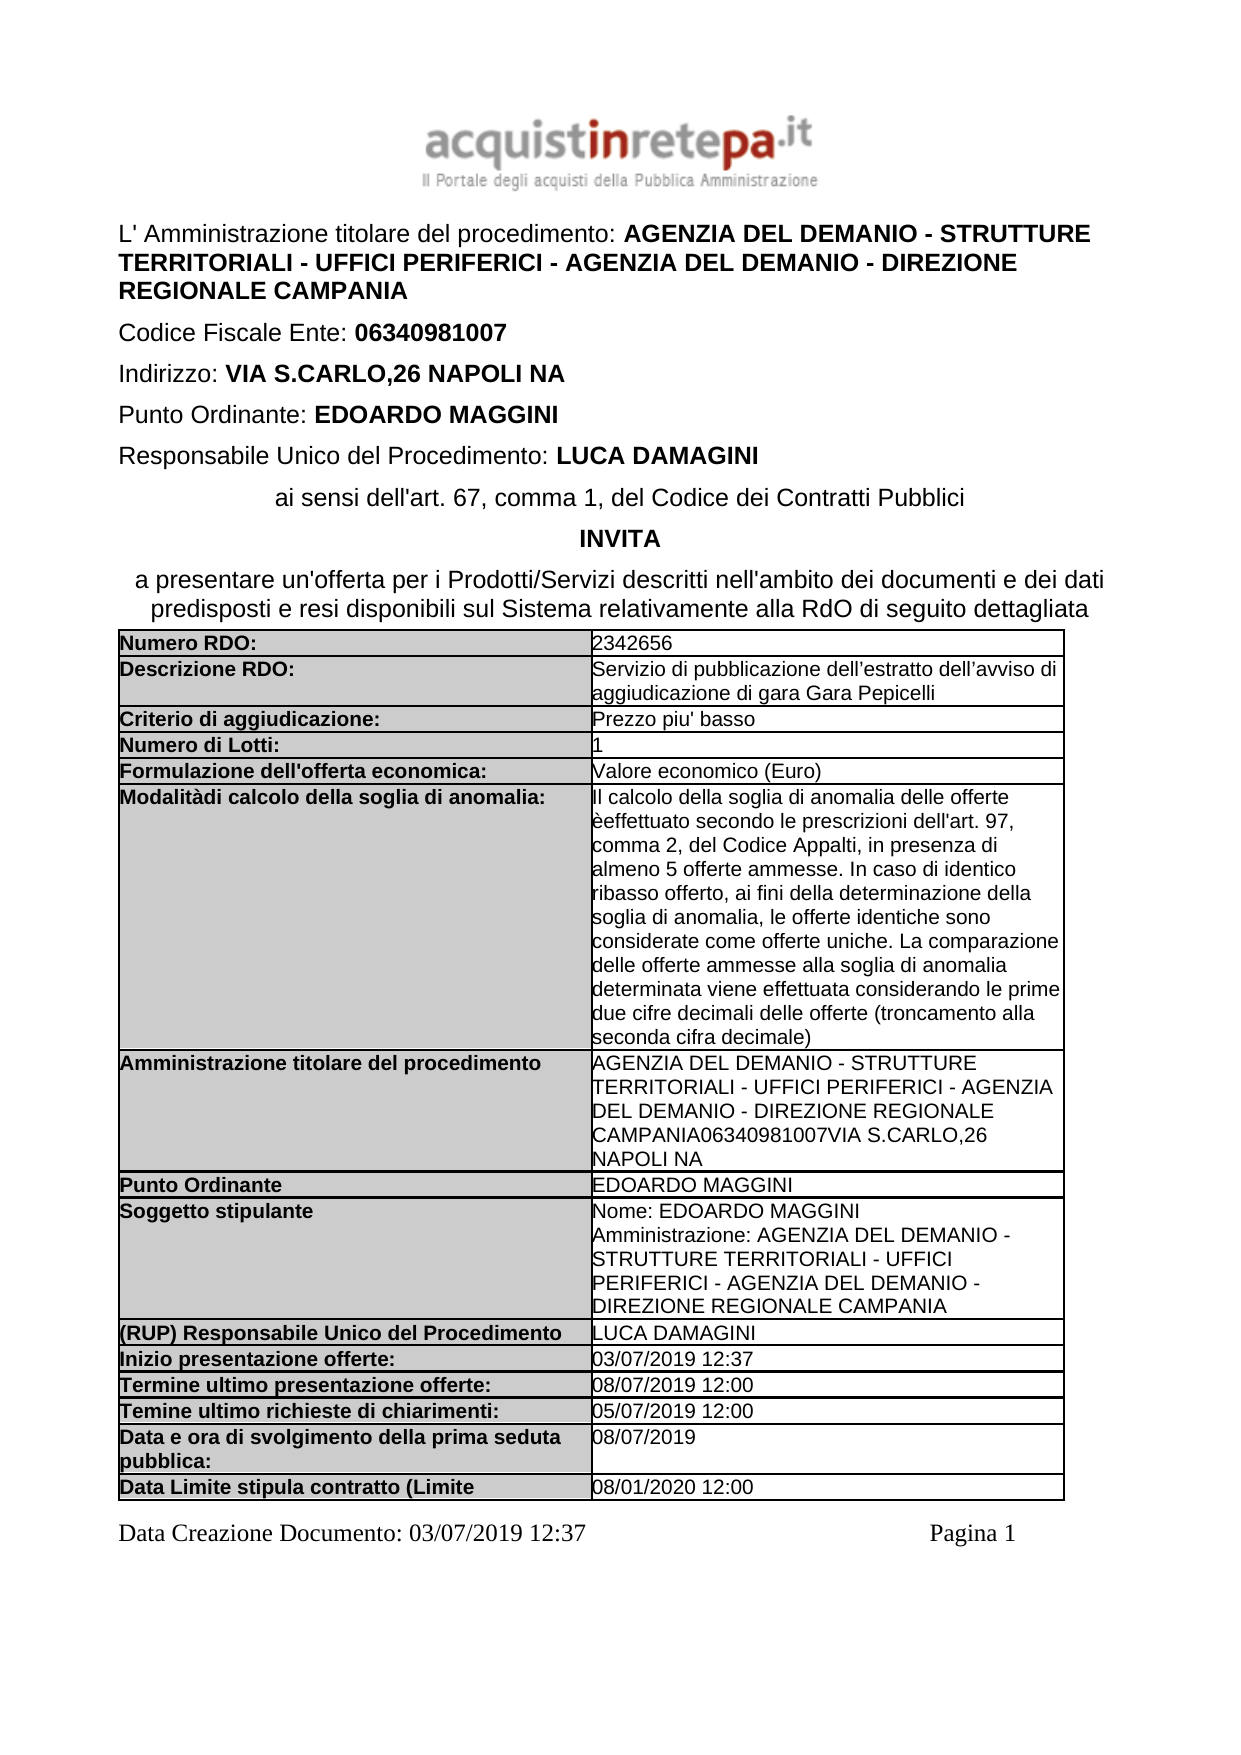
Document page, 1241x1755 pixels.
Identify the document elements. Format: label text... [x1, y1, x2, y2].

text Punto Ordinante: EDOARDO MAGGINI [118, 400, 1122, 429]
table_cell 05/07/2019 12:00 [593, 1399, 1063, 1422]
table_cell 03/07/2019 12:37 [593, 1346, 1063, 1370]
table_cell AGENZIA DEL DEMANIO - STRUTTURE TERRITORIALI - UFFICI PERIFERICI - AGENZIA DEL DEMANIO - DIREZIONE REGIONALE CAMPANIA06340981007VIA S.CARLO,26 NAPOLI NA [593, 1051, 1063, 1170]
table_cell Il calcolo della soglia di anomalia delle offerte èeffettuato secondo le prescrizioni dell'art. 97, comma 2, del Codice Appalti, in presenza di almeno 5 offerte ammesse. In caso di identico ribasso offerto, ai fini della determinazione della soglia di anomalia, le offerte identiche sono considerate come offerte uniche. La comparazione delle offerte ammesse alla soglia di anomalia determinata viene effettuata considerando le prime due cifre decimali delle offerte (troncamento alla seconda cifra decimale) [593, 785, 1063, 1048]
table_cell 08/07/2019 12:00 [593, 1373, 1063, 1396]
table_cell Modalitàdi calcolo della soglia di anomalia: [120, 785, 591, 1048]
table_cell Numero di Lotti: [120, 733, 591, 757]
table_cell Inizio presentazione offerte: [120, 1346, 591, 1370]
table_cell 1 [593, 733, 1063, 757]
text L' Amministrazione titolare del procedimento: AGENZIA DEL DEMANIO - STRUTTURE TERRITORIALI - UFFICI PERIFERICI - AGENZIA DEL DEMANIO - DIREZIONE REGIONALE CAMPANIA [118, 219, 1122, 305]
table_cell Temine ultimo richieste di chiarimenti: [120, 1399, 591, 1422]
text INVITA [118, 524, 1122, 552]
table_cell Termine ultimo presentazione offerte: [120, 1373, 591, 1396]
table_cell EDOARDO MAGGINI [593, 1173, 1063, 1196]
text Codice Fiscale Ente: 06340981007 [118, 317, 1122, 346]
table_header 2342656 [593, 631, 1063, 655]
table_cell Servizio di pubblicazione dell’estratto dell’avviso di aggiudicazione di gara Gara Pepicelli [593, 657, 1063, 705]
table_cell (RUP) Responsabile Unico del Procedimento [120, 1320, 591, 1344]
text Indirizzo: VIA S.CARLO,26 NAPOLI NA [118, 359, 1122, 387]
table_cell Valore economico (Euro) [593, 759, 1063, 783]
table_cell Soggetto stipulante [120, 1199, 591, 1318]
table_cell Nome: EDOARDO MAGGINI Amministrazione: AGENZIA DEL DEMANIO - STRUTTURE TERRITORIALI - UFFICI PERIFERICI - AGENZIA DEL DEMANIO - DIREZIONE REGIONALE CAMPANIA [593, 1199, 1063, 1318]
table_cell Descrizione RDO: [120, 657, 591, 705]
table_cell Punto Ordinante [120, 1173, 591, 1196]
table_cell Data Limite stipula contratto (Limite [120, 1475, 591, 1498]
table_cell Prezzo piu' basso [593, 707, 1063, 731]
table_cell 08/07/2019 [593, 1425, 1063, 1472]
table_cell LUCA DAMAGINI [593, 1320, 1063, 1344]
text ai sensi dell'art. 67, comma 1, del Codice dei Contratti Pubblici [118, 482, 1122, 511]
text Responsabile Unico del Procedimento: LUCA DAMAGINI [118, 441, 1122, 470]
table_header Numero RDO: [120, 631, 591, 655]
table_cell Formulazione dell'offerta economica: [120, 759, 591, 783]
table_cell Data e ora di svolgimento della prima seduta pubblica: [120, 1425, 591, 1472]
table_cell 08/01/2020 12:00 [593, 1475, 1063, 1498]
table_cell Amministrazione titolare del procedimento [120, 1051, 591, 1170]
table_cell Criterio di aggiudicazione: [120, 707, 591, 731]
text a presentare un'offerta per i Prodotti/Servizi descritti nell'ambito dei documenti e dei dati predisposti e resi disponibili sul Sistema relativamente alla RdO di seguito dettagliata [118, 565, 1122, 622]
